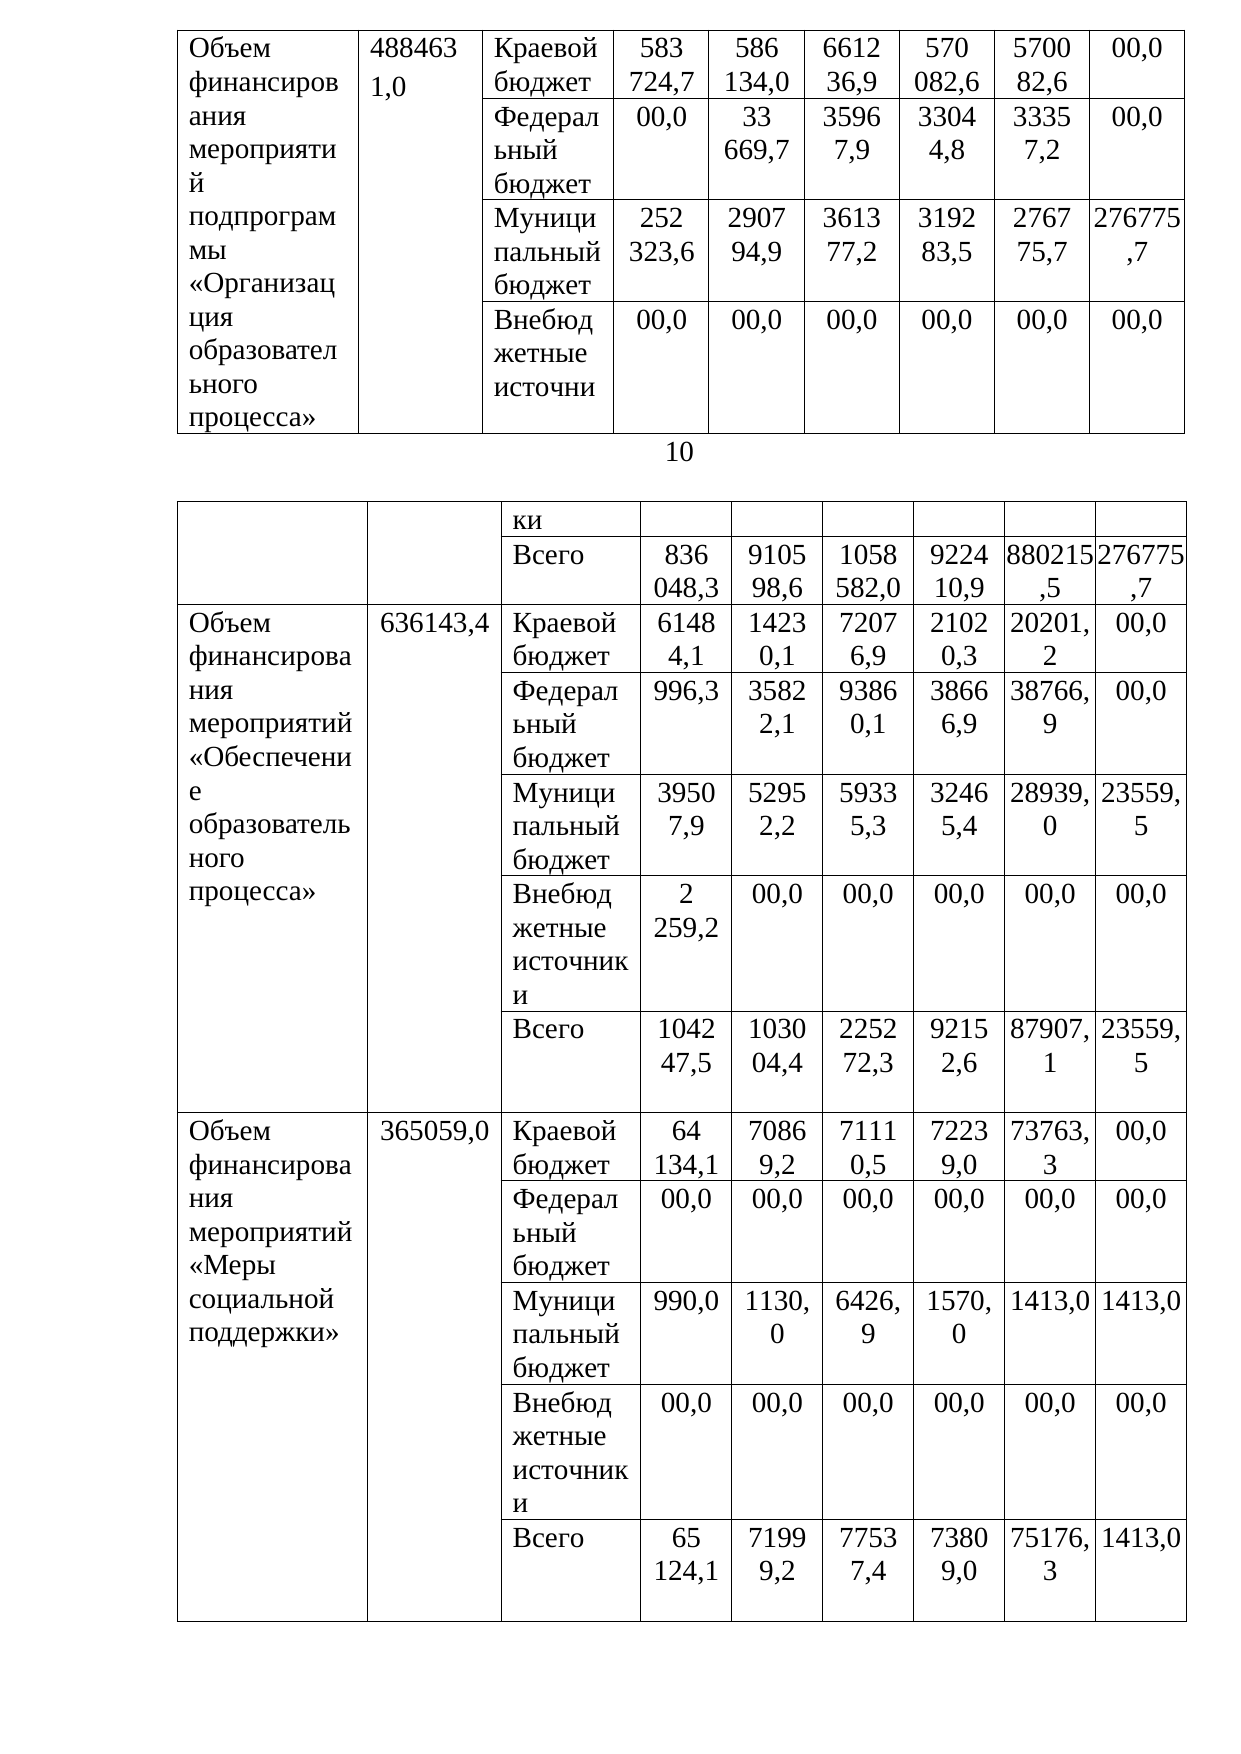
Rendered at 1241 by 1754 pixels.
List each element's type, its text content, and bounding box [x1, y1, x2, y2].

table_cell 636143,4 [368, 605, 501, 1112]
table_cell 00,0 [1096, 1181, 1186, 1282]
table_header [368, 502, 501, 604]
table_cell Краевой бюджет [502, 605, 640, 672]
table_cell 20201,2 [1005, 605, 1095, 672]
table_cell 73763,3 [1005, 1113, 1095, 1180]
table_cell 1130,0 [732, 1283, 822, 1384]
table_cell 64 134,1 [641, 1113, 731, 1180]
table_cell 990,0 [641, 1283, 731, 1384]
table_cell 00,0 [732, 1385, 822, 1519]
table_cell 00,0 [823, 1385, 913, 1519]
table_cell 6426,9 [823, 1283, 913, 1384]
table_cell Федеральный бюджет [483, 99, 613, 199]
table_cell 252 323,6 [614, 200, 708, 301]
table_header [823, 502, 913, 536]
table_cell 103004,4 [732, 1012, 822, 1112]
table_cell 00,0 [1090, 99, 1184, 199]
table_cell 77537,4 [823, 1520, 913, 1621]
table_cell 28939,0 [1005, 775, 1095, 875]
table_cell 2 259,2 [641, 876, 731, 1011]
table_cell 23559,5 [1096, 775, 1186, 875]
table_cell 61484,1 [641, 605, 731, 672]
table_cell 00,0 [1090, 302, 1184, 433]
table_cell 910598,6 [732, 537, 822, 604]
table_cell 4884631,0 [359, 31, 482, 433]
table_cell 00,0 [1005, 1181, 1095, 1282]
table_cell 00,0 [1090, 31, 1184, 98]
table_header [1096, 502, 1186, 536]
table_cell 00,0 [641, 1181, 731, 1282]
table_cell 70869,2 [732, 1113, 822, 1180]
table_cell 836 048,3 [641, 537, 731, 604]
table_cell 880215,5 [1005, 537, 1095, 604]
table_header ки [502, 502, 640, 536]
table_cell 23559,5 [1096, 1012, 1186, 1112]
table_cell Внебюджетные источники [502, 1385, 640, 1519]
table_cell 586 134,0 [709, 31, 804, 98]
table_cell 00,0 [1096, 1385, 1186, 1519]
table_cell Внебюджетные источники [502, 876, 640, 1011]
table_cell 21020,3 [914, 605, 1004, 672]
table_cell 35967,9 [805, 99, 899, 199]
table_header [1005, 502, 1095, 536]
table_cell 00,0 [1096, 876, 1186, 1011]
text 10 [177, 434, 1181, 468]
table_cell 00,0 [805, 302, 899, 433]
table_cell 38766,9 [1005, 673, 1095, 774]
table_cell 361377,2 [805, 200, 899, 301]
table_cell 33357,2 [995, 99, 1089, 199]
table_cell 00,0 [1005, 1385, 1095, 1519]
table_header [641, 502, 731, 536]
table_cell 00,0 [914, 1385, 1004, 1519]
table_cell 00,0 [709, 302, 804, 433]
table_cell 38666,9 [914, 673, 1004, 774]
table_cell 365059,0 [368, 1113, 501, 1621]
table_cell 35822,1 [732, 673, 822, 774]
table_cell 583 724,7 [614, 31, 708, 98]
table_cell 14230,1 [732, 605, 822, 672]
table_cell 00,0 [900, 302, 994, 433]
table_cell Муниципальный бюджет [483, 200, 613, 301]
table_cell 00,0 [732, 1181, 822, 1282]
table_cell Объем финансирования мероприятий «Меры социальной поддержки» [178, 1113, 367, 1621]
table_header [732, 502, 822, 536]
table_cell 52952,2 [732, 775, 822, 875]
table_cell Всего [502, 1012, 640, 1112]
table_cell 922410,9 [914, 537, 1004, 604]
table_cell Муниципальный бюджет [502, 775, 640, 875]
table_cell 00,0 [823, 1181, 913, 1282]
table_cell 72239,0 [914, 1113, 1004, 1180]
table_cell 00,0 [1096, 1113, 1186, 1180]
table_cell Всего [502, 537, 640, 604]
table_cell 71110,5 [823, 1113, 913, 1180]
table_cell 00,0 [995, 302, 1089, 433]
table_cell 00,0 [1096, 673, 1186, 774]
table_cell 00,0 [1005, 876, 1095, 1011]
table_cell 59335,3 [823, 775, 913, 875]
table_cell 00,0 [641, 1385, 731, 1519]
table_cell 276775,7 [1090, 200, 1184, 301]
table_cell 72076,9 [823, 605, 913, 672]
table_cell Муниципальный бюджет [502, 1283, 640, 1384]
table_cell 570082,6 [995, 31, 1089, 98]
table_cell 33044,8 [900, 99, 994, 199]
table_cell 1413,0 [1096, 1283, 1186, 1384]
table_cell Краевой бюджет [502, 1113, 640, 1180]
table_header [178, 502, 367, 604]
table_cell 00,0 [614, 302, 708, 433]
table_cell 996,3 [641, 673, 731, 774]
table_cell 00,0 [614, 99, 708, 199]
table_cell Внебюд жетные источни [483, 302, 613, 433]
table_cell 104247,5 [641, 1012, 731, 1112]
table_cell 225272,3 [823, 1012, 913, 1112]
table_cell 661236,9 [805, 31, 899, 98]
table_cell Краевой бюджет [483, 31, 613, 98]
table_cell 73809,0 [914, 1520, 1004, 1621]
table_cell 00,0 [914, 1181, 1004, 1282]
table_cell 32465,4 [914, 775, 1004, 875]
table_cell 87907,1 [1005, 1012, 1095, 1112]
table_cell 93860,1 [823, 673, 913, 774]
table_header [914, 502, 1004, 536]
table_cell Всего [502, 1520, 640, 1621]
table_cell 290794,9 [709, 200, 804, 301]
table_cell 1058582,0 [823, 537, 913, 604]
table_cell Объем финансирования мероприятий «Обеспечение образовательного процесса» [178, 605, 367, 1112]
table_cell 39507,9 [641, 775, 731, 875]
table_cell 276775,7 [1096, 537, 1186, 604]
table_cell 00,0 [732, 876, 822, 1011]
table_cell 00,0 [823, 876, 913, 1011]
table_cell Федеральный бюджет [502, 1181, 640, 1282]
table_cell 1413,0 [1005, 1283, 1095, 1384]
table_cell Объем финансирования мероприятий подпрограммы «Организацция образовательного процесса» [178, 31, 358, 433]
table_cell 92152,6 [914, 1012, 1004, 1112]
table_cell 00,0 [1096, 605, 1186, 672]
table_cell 570 082,6 [900, 31, 994, 98]
table_cell 65 124,1 [641, 1520, 731, 1621]
table_cell 276775,7 [995, 200, 1089, 301]
table_cell 75176,3 [1005, 1520, 1095, 1621]
table_cell 1413,0 [1096, 1520, 1186, 1621]
table_cell 1570,0 [914, 1283, 1004, 1384]
table_cell 00,0 [914, 876, 1004, 1011]
table_cell 71999,2 [732, 1520, 822, 1621]
table_cell 319283,5 [900, 200, 994, 301]
table_cell Федеральный бюджет [502, 673, 640, 774]
table_cell 33 669,7 [709, 99, 804, 199]
